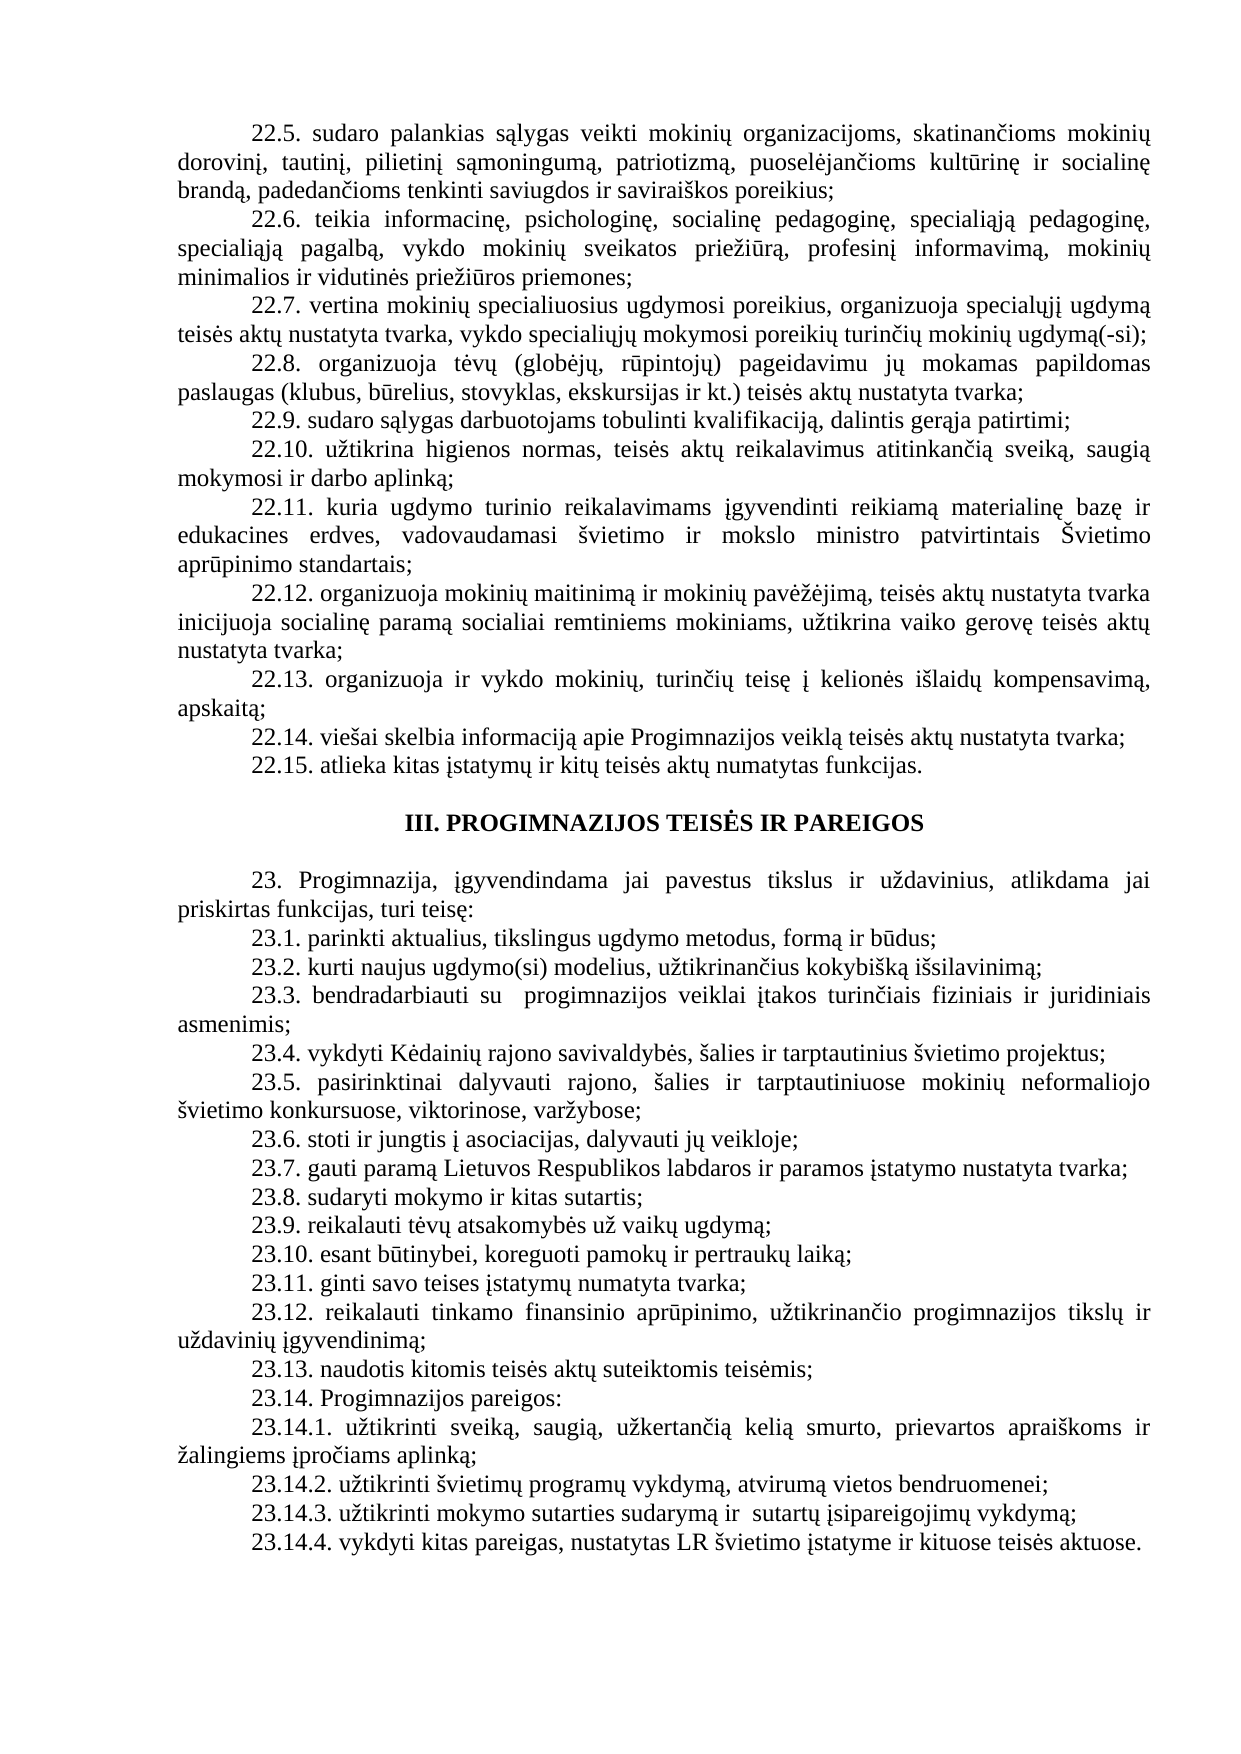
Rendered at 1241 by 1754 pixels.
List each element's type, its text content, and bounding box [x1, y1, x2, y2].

text 22.14. viešai skelbia informaciją apie Progimnazijos veiklą teisės aktų nustatyta tvarka; [177, 722, 1152, 751]
text 23.11. ginti savo teises įstatymų numatyta tvarka; [177, 1268, 1152, 1297]
text 23.10. esant būtinybei, koreguoti pamokų ir pertraukų laiką; [177, 1239, 1152, 1268]
text 23.14.1. užtikrinti sveiką, saugią, užkertančią kelią smurto, prievartos apraiškoms ir žalingiems įpročiams aplinką; [177, 1412, 1152, 1469]
text 22.13. organizuoja ir vykdo mokinių, turinčių teisę į kelionės išlaidų kompensavimą, apskaitą; [177, 664, 1152, 722]
text 23.6. stoti ir jungtis į asociacijas, dalyvauti jų veikloje; [177, 1124, 1152, 1153]
text 23.14. Progimnazijos pareigos: [177, 1383, 1152, 1412]
text 23.2. kurti naujus ugdymo(si) modelius, užtikrinančius kokybišką išsilavinimą; [177, 952, 1152, 981]
text 22.12. organizuoja mokinių maitinimą ir mokinių pavėžėjimą, teisės aktų nustatyta tvarka inicijuoja socialinę paramą socialiai remtiniems mokiniams, užtikrina vaiko gerovę teisės aktų nustatyta tvarka; [177, 578, 1152, 664]
text 22.10. užtikrina higienos normas, teisės aktų reikalavimus atitinkančią sveiką, saugią mokymosi ir darbo aplinką; [177, 434, 1152, 492]
text 23. Progimnazija, įgyvendindama jai pavestus tikslus ir uždavinius, atlikdama jai priskirtas funkcijas, turi teisę: [177, 866, 1152, 923]
text III. PROGIMNAZIJOS TEISĖS IR PAREIGOS [177, 808, 1152, 837]
text 23.4. vykdyti Kėdainių rajono savivaldybės, šalies ir tarptautinius švietimo projektus; [177, 1038, 1152, 1067]
text 23.14.3. užtikrinti mokymo sutarties sudarymą ir sutartų įsipareigojimų vykdymą; [177, 1498, 1152, 1527]
text 23.13. naudotis kitomis teisės aktų suteiktomis teisėmis; [177, 1354, 1152, 1383]
text 23.9. reikalauti tėvų atsakomybės už vaikų ugdymą; [177, 1211, 1152, 1239]
text 23.14.4. vykdyti kitas pareigas, nustatytas LR švietimo įstatyme ir kituose teisės aktuose. [177, 1527, 1152, 1556]
text 23.5. pasirinktinai dalyvauti rajono, šalies ir tarptautiniuose mokinių neformaliojo švietimo konkursuose, viktorinose, varžybose; [177, 1067, 1152, 1124]
text 22.8. organizuoja tėvų (globėjų, rūpintojų) pageidavimu jų mokamas papildomas paslaugas (klubus, būrelius, stovyklas, ekskursijas ir kt.) teisės aktų nustatyta tvarka; [177, 348, 1152, 406]
text 23.14.2. užtikrinti švietimų programų vykdymą, atvirumą vietos bendruomenei; [177, 1469, 1152, 1498]
text 23.12. reikalauti tinkamo finansinio aprūpinimo, užtikrinančio progimnazijos tikslų ir uždavinių įgyvendinimą; [177, 1297, 1152, 1354]
text 23.3. bendradarbiauti su progimnazijos veiklai įtakos turinčiais fiziniais ir juridiniais asmenimis; [177, 981, 1152, 1038]
text 22.11. kuria ugdymo turinio reikalavimams įgyvendinti reikiamą materialinę bazę ir edukacines erdves, vadovaudamasi švietimo ir mokslo ministro patvirtintais Švietimo aprūpinimo standartais; [177, 492, 1152, 578]
text 22.9. sudaro sąlygas darbuotojams tobulinti kvalifikaciją, dalintis gerąja patirtimi; [177, 406, 1152, 434]
text 23.7. gauti paramą Lietuvos Respublikos labdaros ir paramos įstatymo nustatyta tvarka; [177, 1153, 1152, 1182]
text 22.7. vertina mokinių specialiuosius ugdymosi poreikius, organizuoja specialųjį ugdymą teisės aktų nustatyta tvarka, vykdo specialiųjų mokymosi poreikių turinčių mokinių ugdymą(-si); [177, 291, 1152, 348]
text 22.5. sudaro palankias sąlygas veikti mokinių organizacijoms, skatinančioms mokinių dorovinį, tautinį, pilietinį sąmoningumą, patriotizmą, puoselėjančioms kultūrinę ir socialinę brandą, padedančioms tenkinti saviugdos ir saviraiškos poreikius; [177, 118, 1152, 204]
text 22.15. atlieka kitas įstatymų ir kitų teisės aktų numatytas funkcijas. [177, 751, 1152, 779]
text 23.8. sudaryti mokymo ir kitas sutartis; [177, 1182, 1152, 1211]
text 23.1. parinkti aktualius, tikslingus ugdymo metodus, formą ir būdus; [177, 923, 1152, 952]
text 22.6. teikia informacinę, psichologinę, socialinę pedagoginę, specialiąją pedagoginę, specialiąją pagalbą, vykdo mokinių sveikatos priežiūrą, profesinį informavimą, mokinių minimalios ir vidutinės priežiūros priemones; [177, 204, 1152, 291]
